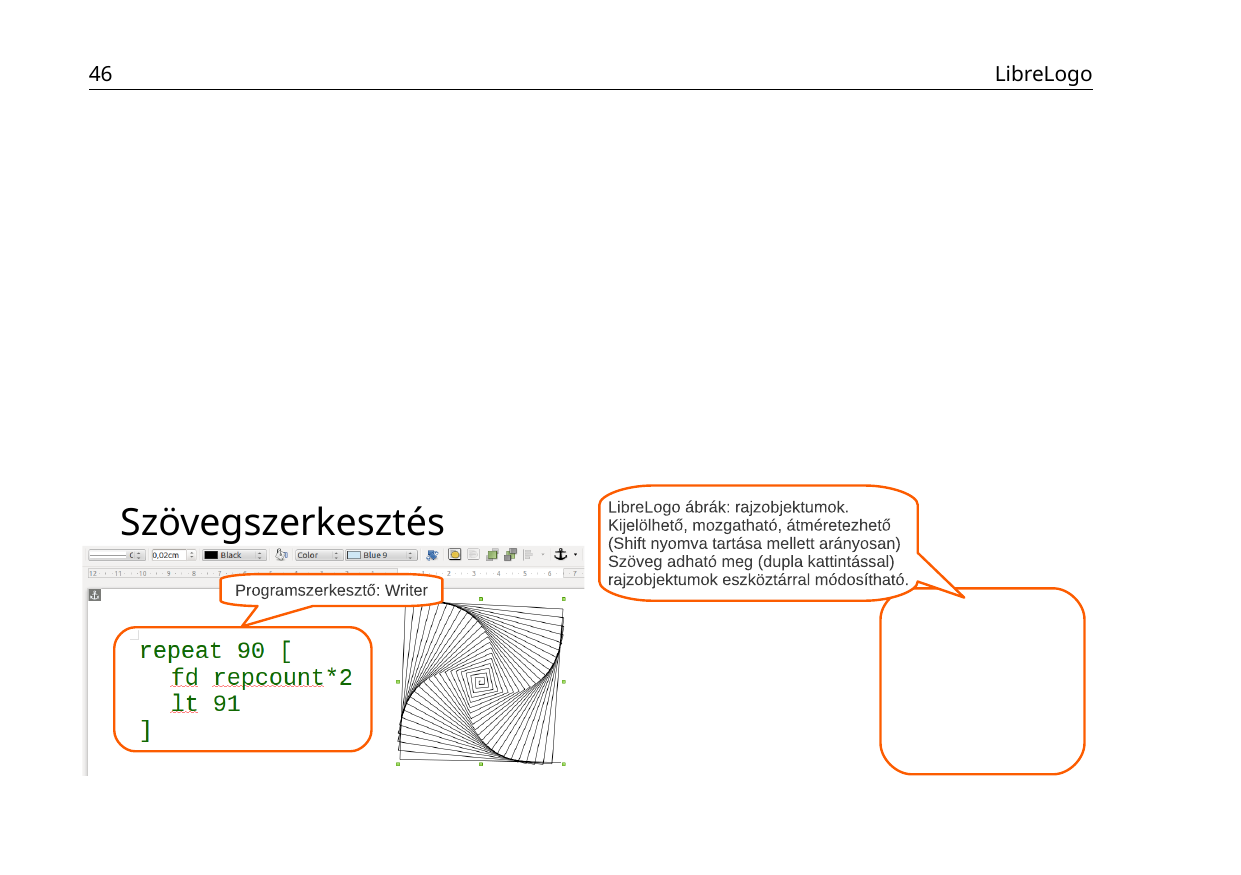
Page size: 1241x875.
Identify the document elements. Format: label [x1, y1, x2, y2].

picture [82, 545, 585, 776]
